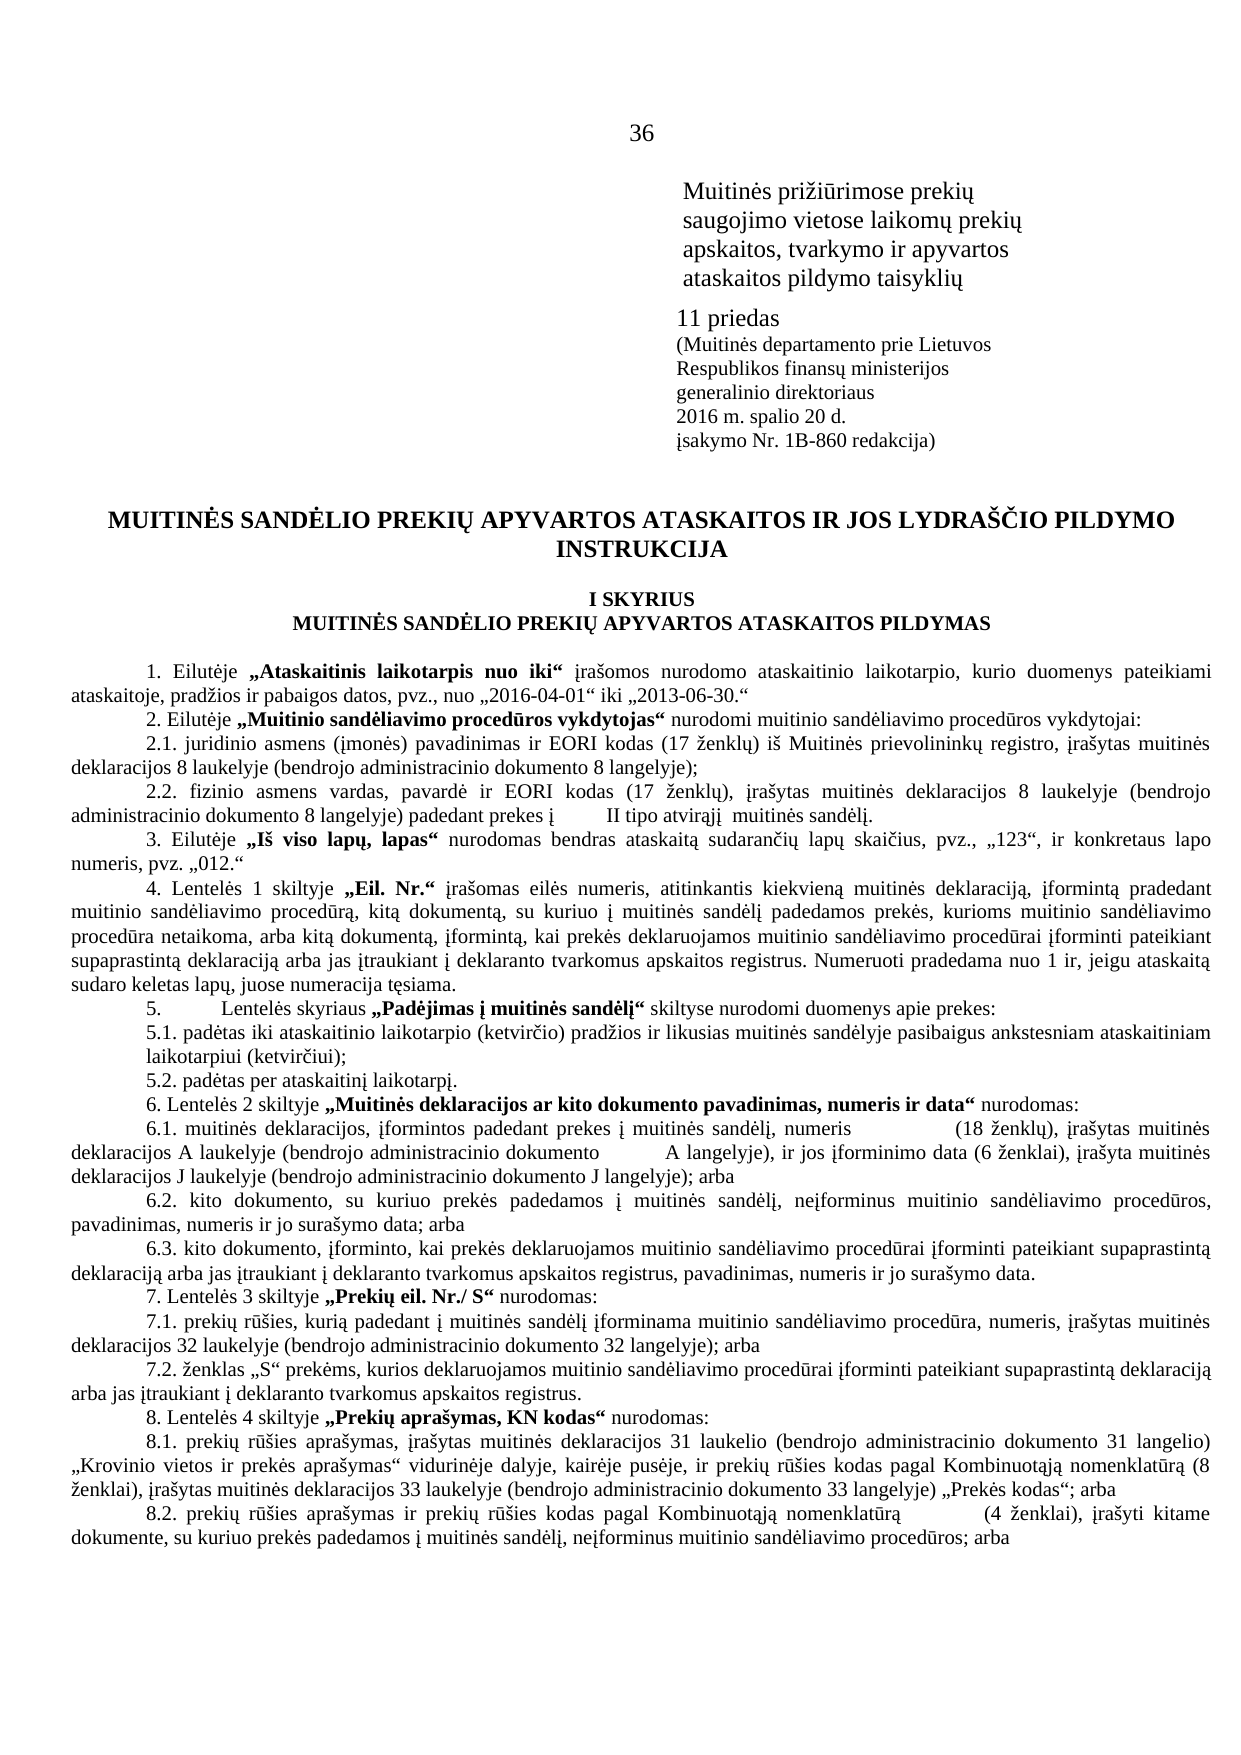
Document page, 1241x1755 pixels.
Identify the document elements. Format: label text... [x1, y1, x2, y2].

text 2016 m. spalio 20 d. [676, 404, 1213, 428]
text Respublikos finansų ministerijos [676, 356, 1213, 380]
text saugojimo vietose laikomų prekių [676, 205, 1213, 234]
text MUITINĖS SANDĖLIO PREKIŲ APYVARTOS ATASKAITOS PILDYMAS [71, 611, 1213, 635]
text MUITINĖS SANDĖLIO PREKIŲ APYVARTOS ATASKAITOS IR JOS LYDRAŠČIO PILDYMO INSTRUKCIJA [71, 505, 1213, 563]
text Muitinės prižiūrimose prekių [676, 176, 1213, 205]
text 5.2. padėtas per ataskaitinį laikotarpį. [71, 1068, 1213, 1092]
text 5.1. padėtas iki ataskaitinio laikotarpio (ketvirčio) pradžios ir likusias muitinės sandėlyje pasibaigus ankstesniam ataskaitiniam laikotarpiui (ketvirčiui); [146, 1020, 1213, 1068]
text 8.1. prekių rūšies aprašymas, įrašytas muitinės deklaracijos 31 laukelio (bendrojo administracinio dokumento 31 langelio) „Krovinio vietos ir prekės aprašymas“ vidurinėje dalyje, kairėje pusėje, ir prekių rūšies kodas pagal Kombinuotąją nomenklatūrą (8 ženklai), įrašytas muitinės deklaracijos 33 laukelyje (bendrojo administracinio dokumento 33 langelyje) „Prekės kodas“; arba [71, 1429, 1213, 1501]
text įsakymo Nr. 1B-860 redakcija) [676, 428, 1213, 452]
text 7.1. prekių rūšies, kurią padedant į muitinės sandėlį įforminama muitinio sandėliavimo procedūra, numeris, įrašytas muitinės deklaracijos 32 laukelyje (bendrojo administracinio dokumento 32 langelyje); arba [71, 1308, 1213, 1357]
text 2.1. juridinio asmens (įmonės) pavadinimas ir EORI kodas (17 ženklų) iš Muitinės prievolininkų registro, įrašytas muitinės deklaracijos 8 laukelyje (bendrojo administracinio dokumento 8 langelyje); [71, 731, 1213, 779]
text (Muitinės departamento prie Lietuvos [676, 332, 1213, 356]
text 11 priedas [676, 303, 1213, 332]
text 7.2. ženklas „S“ prekėms, kurios deklaruojamos muitinio sandėliavimo procedūrai įforminti pateikiant supaprastintą deklaraciją arba jas įtraukiant į deklaranto tvarkomus apskaitos registrus. [71, 1357, 1213, 1405]
text 2.2. fizinio asmens vardas, pavardė ir EORI kodas (17 ženklų), įrašytas muitinės deklaracijos 8 laukelyje (bendrojo administracinio dokumento 8 langelyje) padedant prekes į II tipo atvirąjį muitinės sandėlį. [71, 779, 1213, 827]
text 6.1. muitinės deklaracijos, įformintos padedant prekes į muitinės sandėlį, numeris (18 ženklų), įrašytas muitinės deklaracijos A laukelyje (bendrojo administracinio dokumento A langelyje), ir jos įforminimo data (6 ženklai), įrašyta muitinės deklaracijos J laukelyje (bendrojo administracinio dokumento J langelyje); arba [71, 1116, 1213, 1188]
text 5. Lentelės skyriaus „Padėjimas į muitinės sandėlį“ skiltyse nurodomi duomenys apie prekes: [71, 996, 1213, 1020]
text 8.2. prekių rūšies aprašymas ir prekių rūšies kodas pagal Kombinuotąją nomenklatūrą (4 ženklai), įrašyti kitame dokumente, su kuriuo prekės padedamos į muitinės sandėlį, neįforminus muitinio sandėliavimo procedūros; arba [71, 1501, 1213, 1549]
text 6.2. kito dokumento, su kuriuo prekės padedamos į muitinės sandėlį, neįforminus muitinio sandėliavimo procedūros, pavadinimas, numeris ir jo surašymo data; arba [71, 1188, 1213, 1236]
text generalinio direktoriaus [676, 380, 1213, 404]
text 2. Eilutėje „Muitinio sandėliavimo procedūros vykdytojas“ nurodomi muitinio sandėliavimo procedūros vykdytojai: [71, 707, 1213, 731]
text 6. Lentelės 2 skiltyje „Muitinės deklaracijos ar kito dokumento pavadinimas, numeris ir data“ nurodomas: [71, 1092, 1213, 1116]
text 6.3. kito dokumento, įforminto, kai prekės deklaruojamos muitinio sandėliavimo procedūrai įforminti pateikiant supaprastintą deklaraciją arba jas įtraukiant į deklaranto tvarkomus apskaitos registrus, pavadinimas, numeris ir jo surašymo data. [71, 1236, 1213, 1284]
text 3. Eilutėje „Iš viso lapų, lapas“ nurodomas bendras ataskaitą sudarančių lapų skaičius, pvz., „123“, ir konkretaus lapo numeris, pvz. „012.“ [71, 827, 1213, 875]
text 4. Lentelės 1 skiltyje „Eil. Nr.“ įrašomas eilės numeris, atitinkantis kiekvieną muitinės deklaraciją, įformintą pradedant muitinio sandėliavimo procedūrą, kitą dokumentą, su kuriuo į muitinės sandėlį padedamos prekės, kurioms muitinio sandėliavimo procedūra netaikoma, arba kitą dokumentą, įformintą, kai prekės deklaruojamos muitinio sandėliavimo procedūrai įforminti pateikiant supaprastintą deklaraciją arba jas įtraukiant į deklaranto tvarkomus apskaitos registrus. Numeruoti pradedama nuo 1 ir, jeigu ataskaitą sudaro keletas lapų, juose numeracija tęsiama. [71, 875, 1213, 996]
text I SKYRIUS [71, 587, 1213, 611]
text 7. Lentelės 3 skiltyje „Prekių eil. Nr./ S“ nurodomas: [71, 1284, 1213, 1308]
text ataskaitos pildymo taisyklių [676, 263, 1213, 291]
text apskaitos, tvarkymo ir apyvartos [676, 234, 1213, 263]
text 1. Eilutėje „Ataskaitinis laikotarpis nuo iki“ įrašomos nurodomo ataskaitinio laikotarpio, kurio duomenys pateikiami ataskaitoje, pradžios ir pabaigos datos, pvz., nuo „2016-04-01“ iki „2013-06-30.“ [71, 659, 1213, 707]
text 8. Lentelės 4 skiltyje „Prekių aprašymas, KN kodas“ nurodomas: [71, 1405, 1213, 1429]
